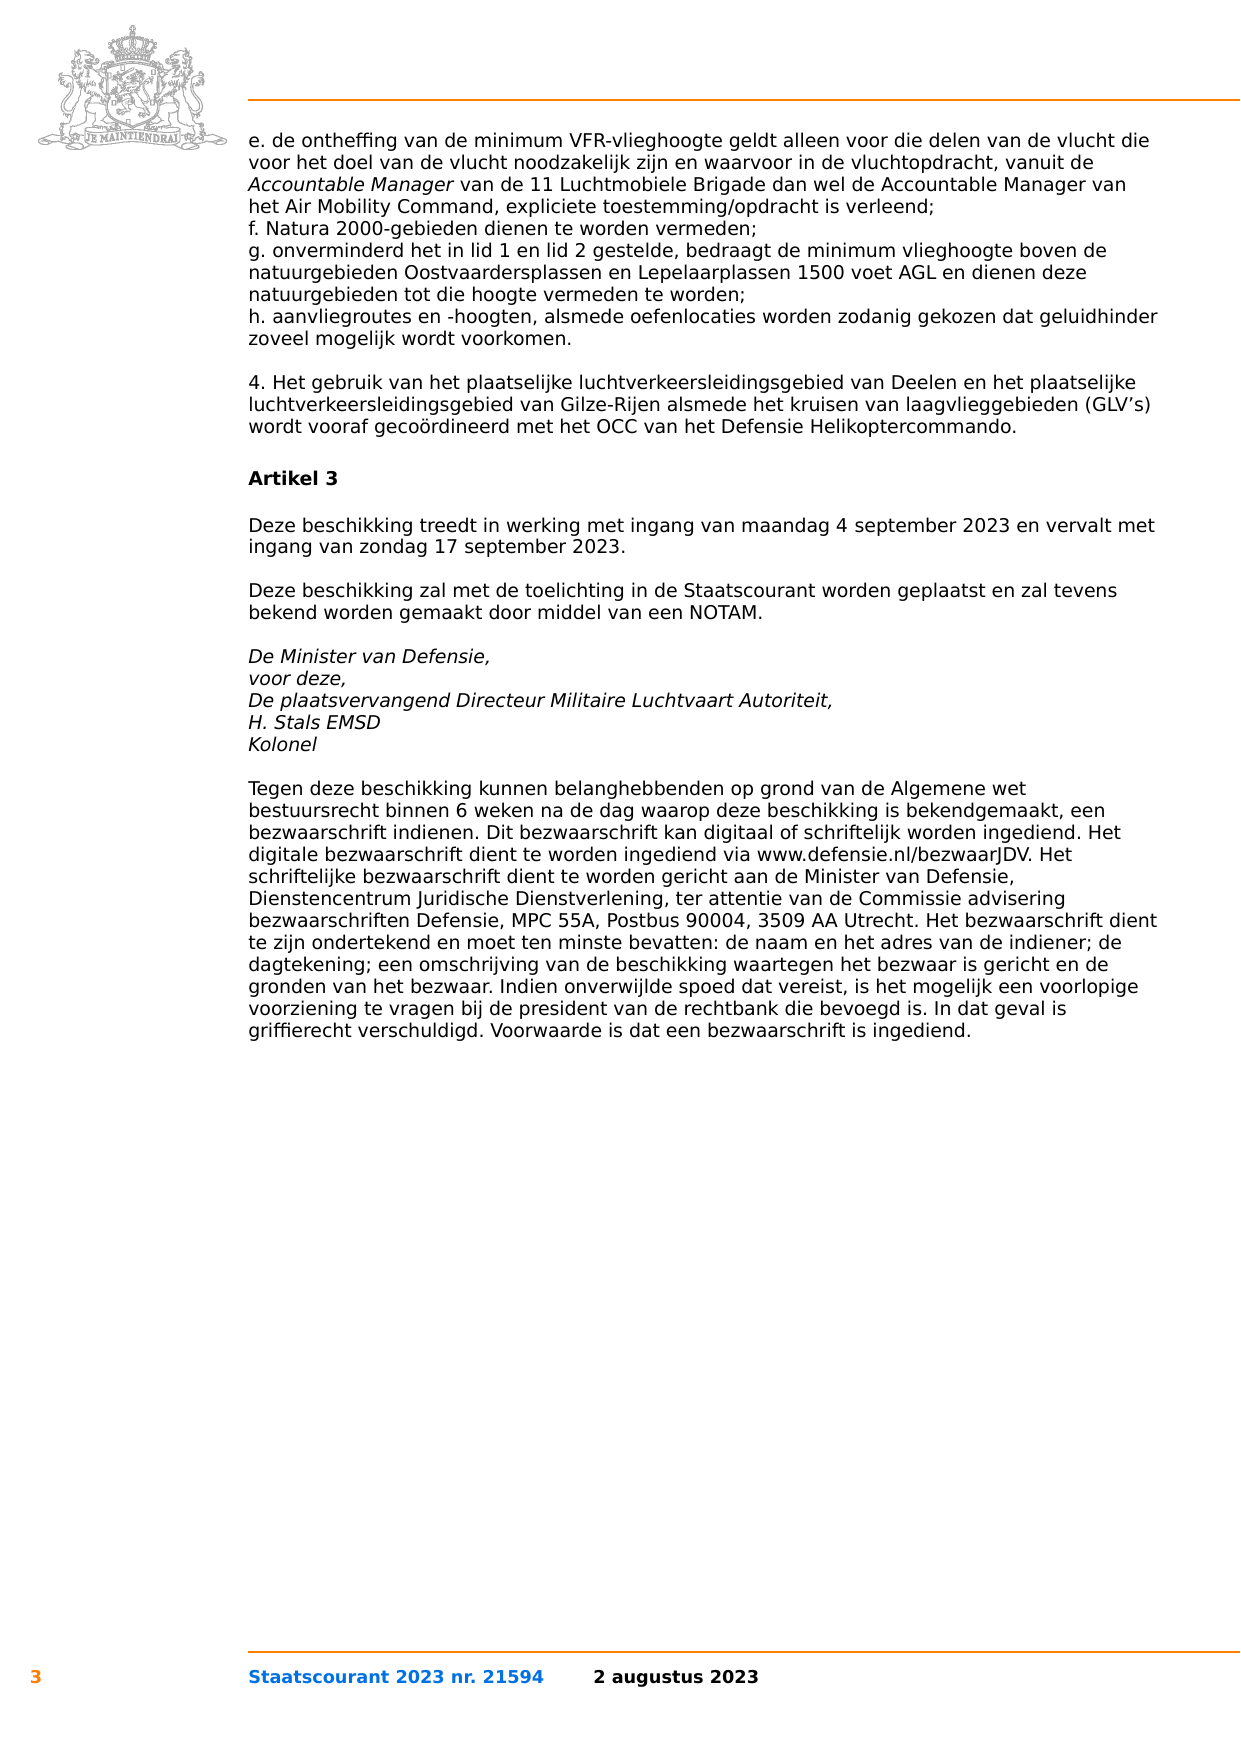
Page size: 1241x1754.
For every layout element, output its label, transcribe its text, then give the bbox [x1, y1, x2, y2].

text Tegen deze beschikking kunnen belanghebbenden op grond van de Algemene wet bestuursrecht binnen 6 weken na de dag waarop deze beschikking is bekendgemaakt, een bezwaarschrift indienen. Dit bezwaarschrift kan digitaal of schriftelijk worden ingediend. Het digitale bezwaarschrift dient te worden ingediend via www.defensie.nl/bezwaarJDV. Het schriftelijke bezwaarschrift dient te worden gericht aan de Minister van Defensie, Dienstencentrum Juridische Dienstverlening, ter attentie van de Commissie advisering bezwaarschriften Defensie, MPC 55A, Postbus 90004, 3509 AA Utrecht. Het bezwaarschrift dient te zijn ondertekend en moet ten minste bevatten: de naam en het adres van de indiener; de dagtekening; een omschrijving van de beschikking waartegen het bezwaar is gericht en de gronden van het bezwaar. Indien onverwijlde spoed dat vereist, is het mogelijk een voorlopige voorziening te vragen bij de president van de rechtbank die bevoegd is. In dat geval is griffierecht verschuldigd. Voorwaarde is dat een bezwaarschrift is ingediend. [248, 778, 1163, 1042]
text h. aanvliegroutes en -hoogten, alsmede oefenlocaties worden zodanig gekozen dat geluidhinder zoveel mogelijk wordt voorkomen. [248, 306, 1163, 350]
text f. Natura 2000-gebieden dienen te worden vermeden; [248, 218, 1163, 240]
picture [38, 25, 227, 150]
text Deze beschikking zal met de toelichting in de Staatscourant worden geplaatst en zal tevens bekend worden gemaakt door middel van een NOTAM. [248, 580, 1163, 624]
subtitle Artikel 3 [248, 467, 1163, 489]
text g. onverminderd het in lid 1 en lid 2 gestelde, bedraagt de minimum vlieghoogte boven de natuurgebieden Oostvaardersplassen en Lepelaarplassen 1500 voet AGL en dienen deze natuurgebieden tot die hoogte vermeden te worden; [248, 240, 1163, 306]
text 4. Het gebruik van het plaatselijke luchtverkeersleidingsgebied van Deelen en het plaatselijke luchtverkeersleidingsgebied van Gilze-Rijen alsmede het kruisen van laagvlieggebieden (GLV’s) wordt vooraf gecoördineerd met het OCC van het Defensie Helikoptercommando. [248, 372, 1163, 437]
text De Minister van Defensie, voor deze, De plaatsvervangend Directeur Militaire Luchtvaart Autoriteit, H. Stals EMSD Kolonel [248, 646, 1163, 756]
text Deze beschikking treedt in werking met ingang van maandag 4 september 2023 en vervalt met ingang van zondag 17 september 2023. [248, 514, 1163, 558]
text e. de ontheffing van de minimum VFR-vlieghoogte geldt alleen voor die delen van de vlucht die voor het doel van de vlucht noodzakelijk zijn en waarvoor in de vluchtopdracht, vanuit de Accountable Manager van de 11 Luchtmobiele Brigade dan wel de Accountable Manager van het Air Mobility Command, expliciete toestemming/opdracht is verleend; [248, 130, 1163, 218]
